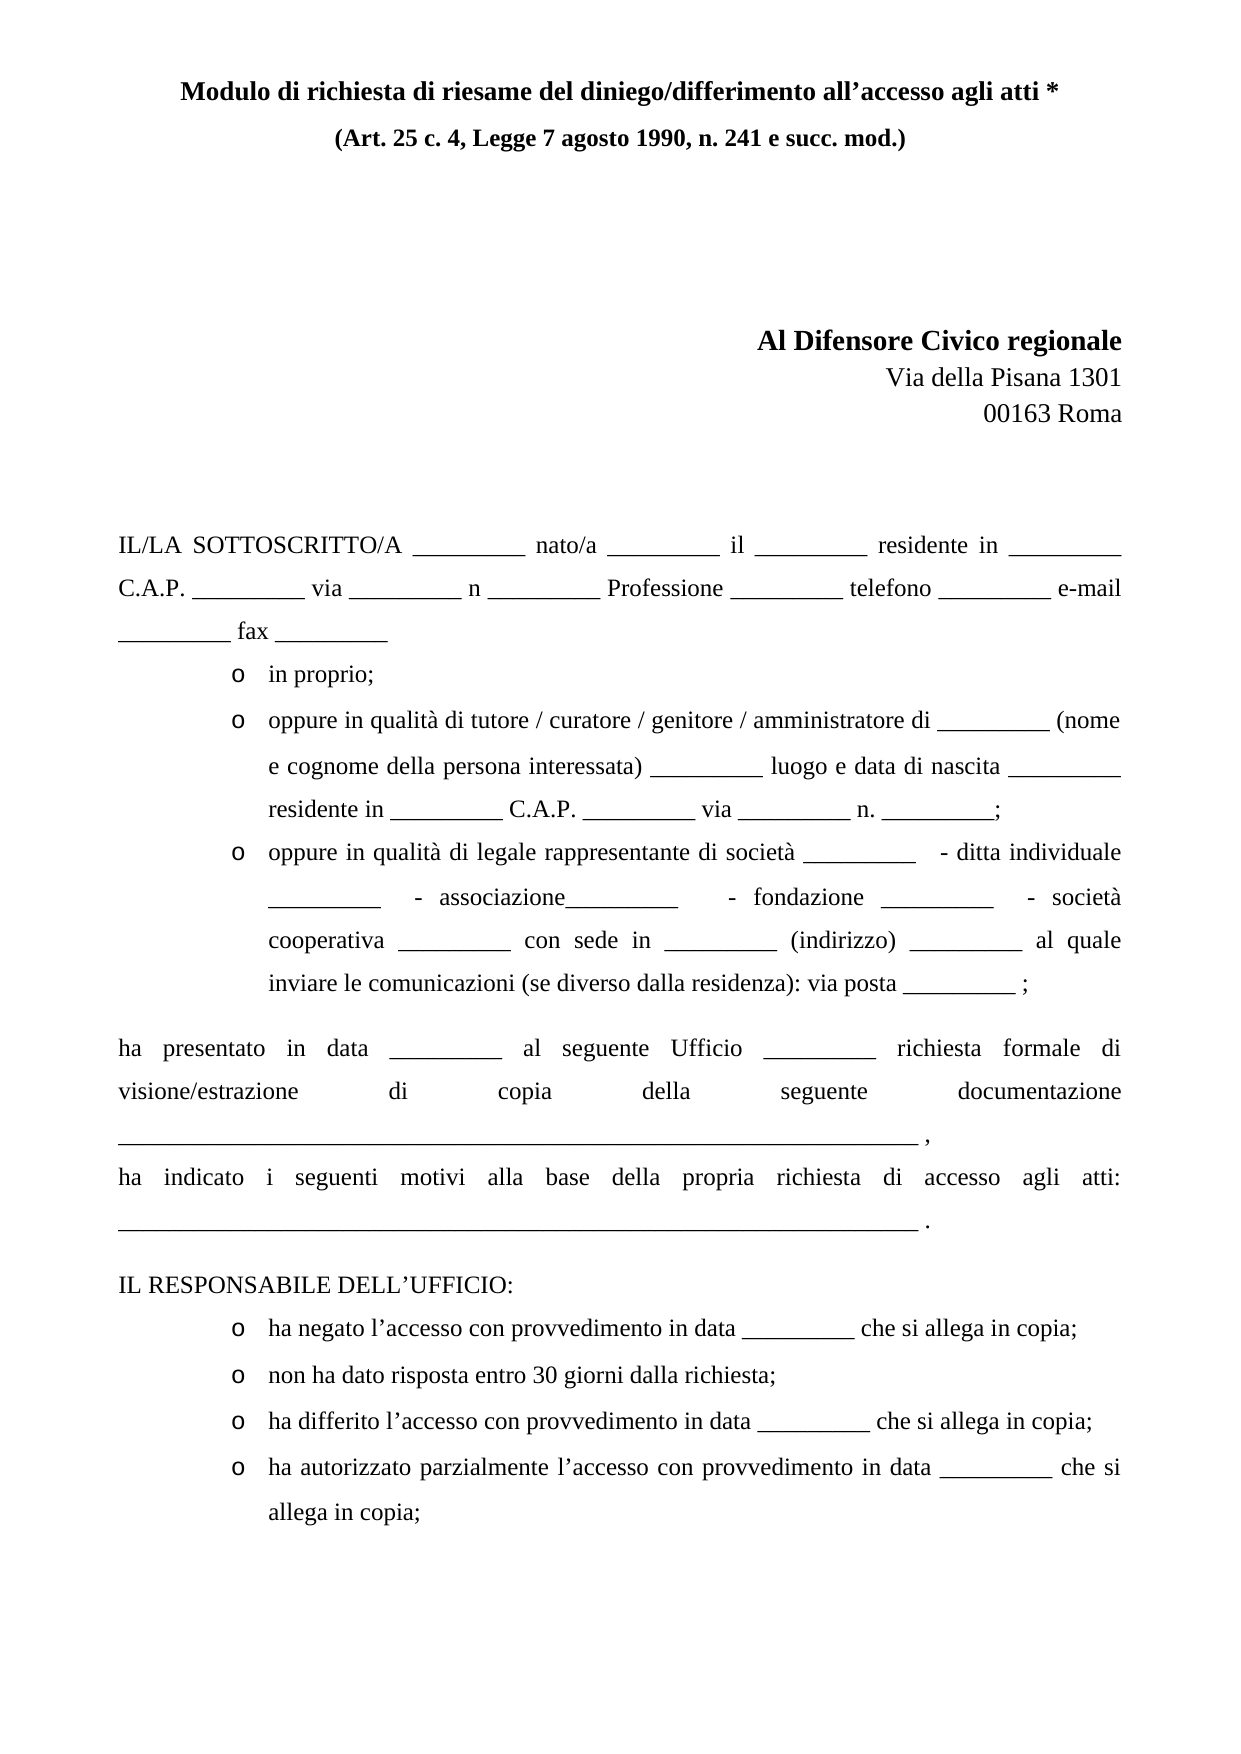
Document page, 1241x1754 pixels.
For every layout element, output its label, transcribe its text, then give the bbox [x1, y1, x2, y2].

list ha differito l’accesso con provvedimento in data _________ che si allega in copia; [231, 1406, 1122, 1437]
list in proprio; [231, 659, 1122, 690]
list ha autorizzato parzialmente l’accesso con provvedimento in data _________ che si allega in copia; [231, 1452, 1122, 1526]
text ha indicato i seguenti motivi alla base della propria richiesta di accesso agli atti: ________________________________________________________________ . [118, 1162, 1122, 1234]
list ha negato l’accesso con provvedimento in data _________ che si allega in copia; [231, 1313, 1122, 1344]
list oppure in qualità di legale rappresentante di società _________ - ditta individuale _________ - associazione_________ - fondazione _________ - società cooperativa _________ con sede in _________ (indirizzo) _________ al quale inviare le comunicazioni (se diverso dalla residenza): via posta _________ ; [231, 837, 1122, 997]
text Via della Pisana 1301 [118, 361, 1122, 393]
text (Art. 25 c. 4, Legge 7 agosto 1990, n. 241 e succ. mod.) [118, 123, 1122, 152]
text Modulo di richiesta di riesame del diniego/differimento all’accesso agli atti * [118, 75, 1122, 106]
text ha presentato in data _________ al seguente Ufficio _________ richiesta formale di visione/estrazione di copia della seguente documentazione ________________________________________________________________ , [118, 1033, 1122, 1148]
list non ha dato risposta entro 30 giorni dalla richiesta; [231, 1360, 1122, 1391]
text 00163 Roma [118, 397, 1122, 428]
list oppure in qualità di tutore / curatore / genitore / amministratore di _________ (nome e cognome della persona interessata) _________ luogo e data di nascita _________ residente in _________ C.A.P. _________ via _________ n. _________; [231, 706, 1122, 823]
text Al Difensore Civico regionale [118, 323, 1122, 356]
text IL/LA SOTTOSCRITTO/A _________ nato/a _________ il _________ residente in _________ C.A.P. _________ via _________ n _________ Professione _________ telefono _________ e-mail _________ fax _________ [118, 530, 1122, 645]
text IL RESPONSABILE DELL’UFFICIO: [118, 1270, 1122, 1299]
